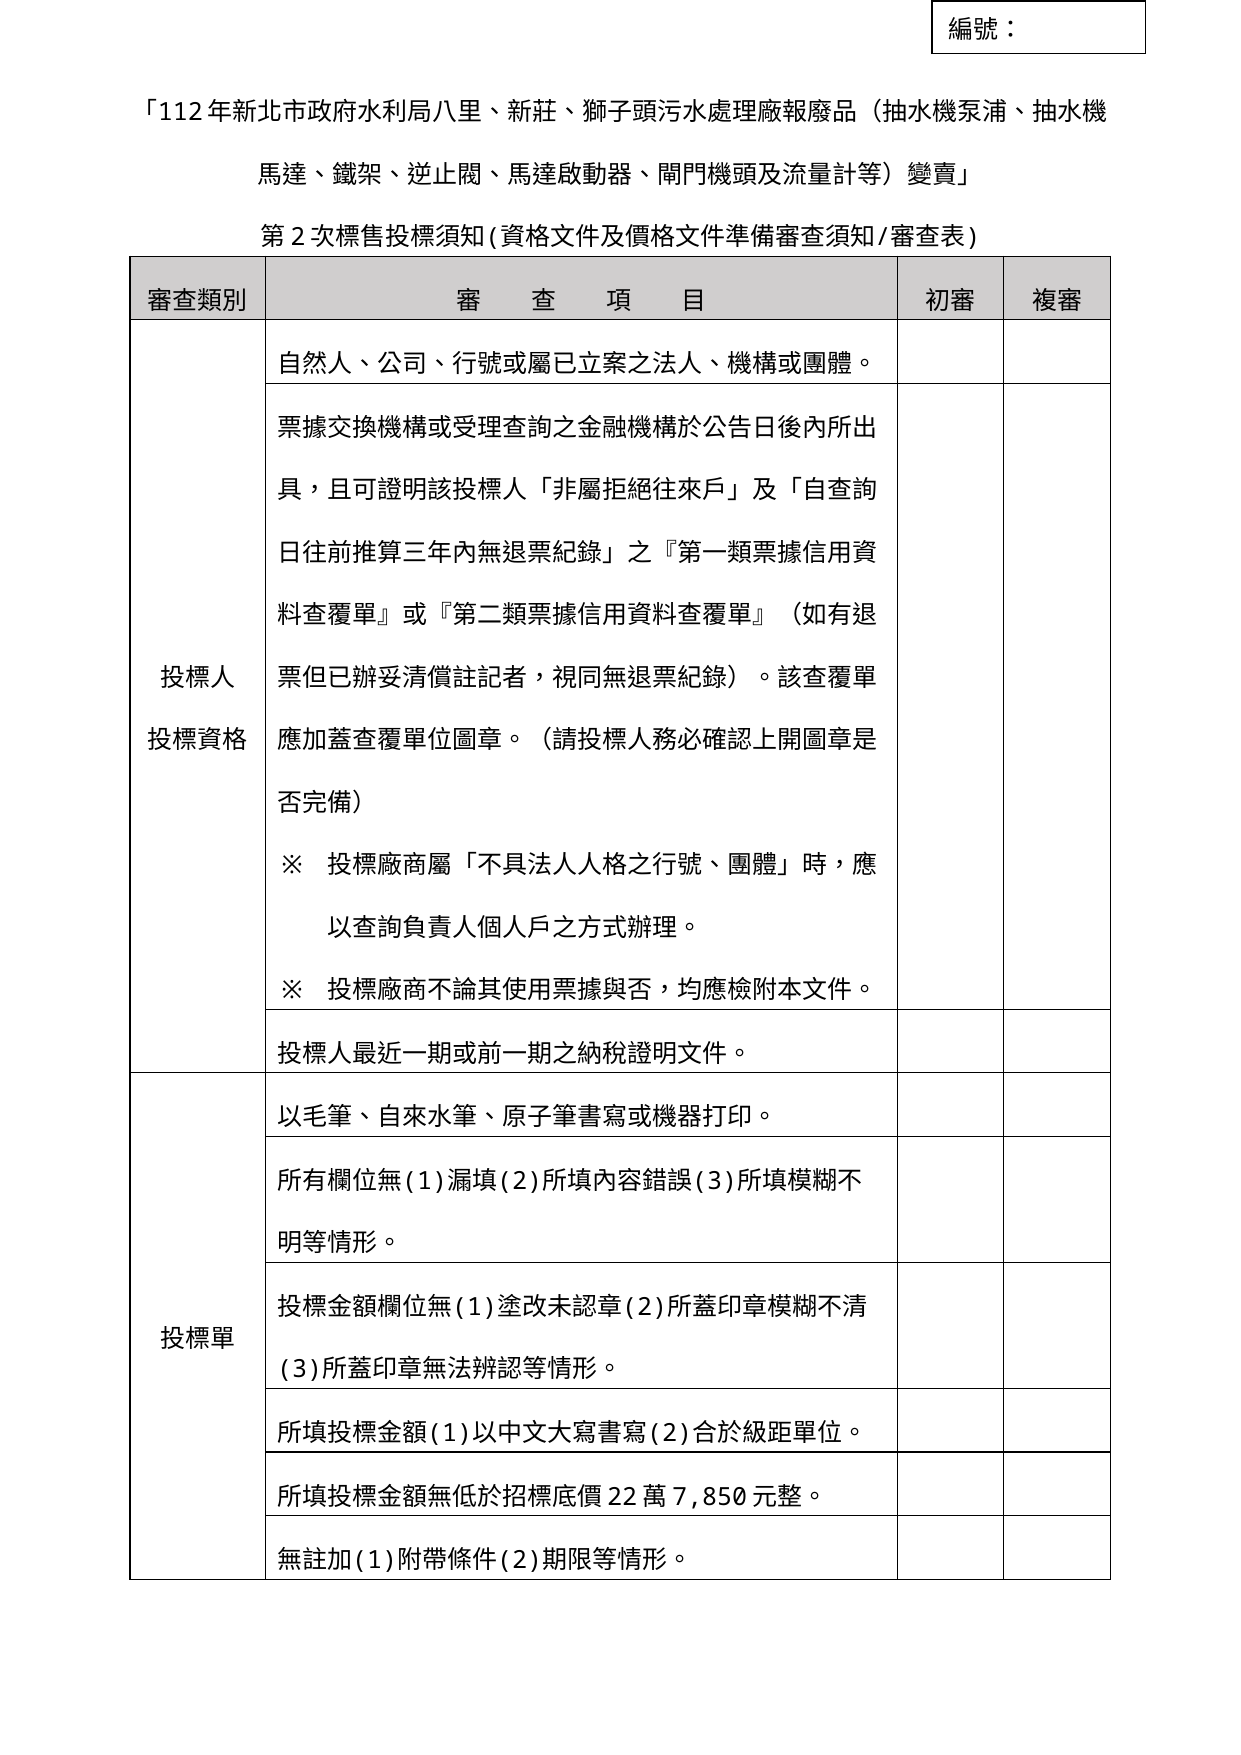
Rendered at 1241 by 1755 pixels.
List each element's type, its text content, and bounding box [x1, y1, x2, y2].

text 第2次標售投標須知(資格文件及價格文件準備審查須知/審查表) [130, 193, 1110, 256]
table_cell [1004, 1453, 1110, 1515]
table_cell 票據交換機構或受理查詢之金融機構於公告日後內所出具，且可證明該投標人「非屬拒絕往來戶」及「自查詢日往前推算三年內無退票紀錄」之『第一類票據信用資料查覆單』或『第二類票據信用資料查覆單』（如有退票但已辦妥清償註記者，視同無退票紀錄）。該查覆單應加蓋查覆單位圖章。（請投標人務必確認上開圖章是否完備） 投標廠商屬「不具法人人格之行號、團體」時，應以查詢負責人個人戶之方式辦理。 投標廠商不論其使用票據與否，均應檢附本文件。 [266, 384, 897, 1009]
table_cell [898, 1453, 1003, 1515]
table_cell [898, 384, 1003, 1009]
table_cell [1004, 1010, 1110, 1072]
table_cell [898, 1137, 1003, 1262]
table_cell [898, 1389, 1003, 1451]
table_cell [1004, 1516, 1110, 1578]
table_cell 所填投標金額無低於招標底價22萬7,850元整。 [266, 1453, 897, 1515]
table_cell [898, 1263, 1003, 1388]
table_cell [1004, 1263, 1110, 1388]
table_cell 無註加(1)附帶條件(2)期限等情形。 [266, 1516, 897, 1578]
table_cell [898, 320, 1003, 383]
table_header 初審 [898, 257, 1003, 319]
text 「112年新北市政府水利局八里、新莊、獅子頭污水處理廠報廢品（抽水機泵浦、抽水機馬達、鐵架、逆止閥、馬達啟動器、閘門機頭及流量計等）變賣」 [130, 68, 1110, 193]
table_header 審查類別 [131, 257, 265, 319]
table_cell [1004, 1073, 1110, 1136]
table_cell 所填投標金額(1)以中文大寫書寫(2)合於級距單位。 [266, 1389, 897, 1451]
table_cell 投標單 [131, 1073, 265, 1578]
table_header 審 查 項 目 [266, 257, 897, 319]
table_header 複審 [1004, 257, 1110, 319]
table_cell 自然人、公司、行號或屬已立案之法人、機構或團體。 [266, 320, 897, 383]
table_cell [898, 1073, 1003, 1136]
text [933, 2, 1145, 53]
text 編號： [948, 9, 1129, 45]
table_cell 所有欄位無(1)漏填(2)所填內容錯誤(3)所填模糊不明等情形。 [266, 1137, 897, 1262]
table_cell [898, 1010, 1003, 1072]
table_cell [1004, 320, 1110, 383]
table_cell 投標金額欄位無(1)塗改未認章(2)所蓋印章模糊不清(3)所蓋印章無法辨認等情形。 [266, 1263, 897, 1388]
table_cell 以毛筆、自來水筆、原子筆書寫或機器打印。 [266, 1073, 897, 1136]
table_cell 投標人最近一期或前一期之納稅證明文件。 [266, 1010, 897, 1072]
table_cell [1004, 1137, 1110, 1262]
table_cell 投標人 投標資格 [131, 320, 265, 1072]
table_cell [1004, 1389, 1110, 1451]
table_cell [898, 1516, 1003, 1578]
table_cell [1004, 384, 1110, 1009]
